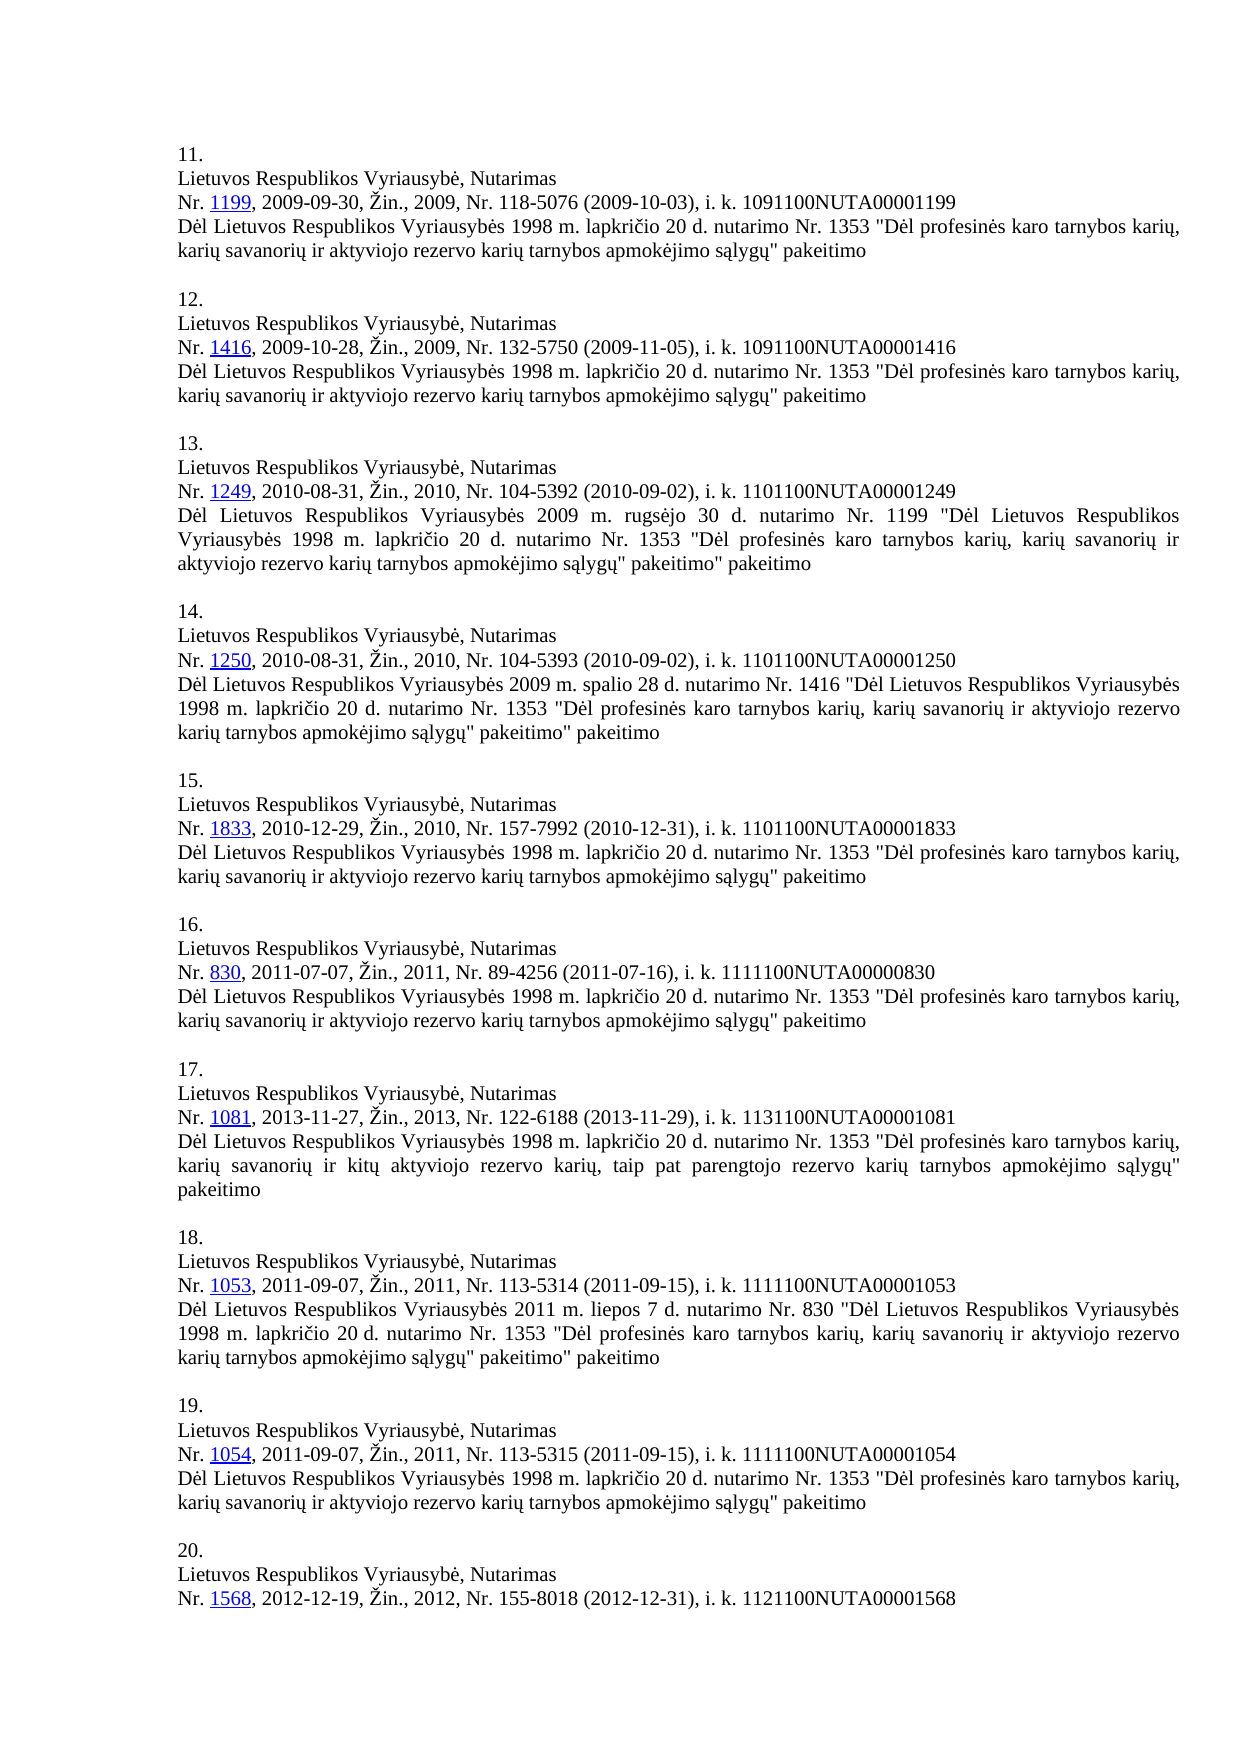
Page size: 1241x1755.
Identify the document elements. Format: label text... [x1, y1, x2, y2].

text Nr. 1249, 2010-08-31, Žin., 2010, Nr. 104-5392 (2010-09-02), i. k. 1101100NUTA00001249 [177, 479, 1181, 503]
text Dėl Lietuvos Respublikos Vyriausybės 1998 m. lapkričio 20 d. nutarimo Nr. 1353 "Dėl profesinės karo tarnybos karių, karių savanorių ir aktyviojo rezervo karių tarnybos apmokėjimo sąlygų" pakeitimo [177, 359, 1181, 407]
text Nr. 1250, 2010-08-31, Žin., 2010, Nr. 104-5393 (2010-09-02), i. k. 1101100NUTA00001250 [177, 647, 1181, 672]
text 13. [177, 431, 1181, 455]
text Lietuvos Respublikos Vyriausybė, Nutarimas [177, 1562, 1181, 1586]
text 20. [177, 1538, 1181, 1562]
text Nr. 1054, 2011-09-07, Žin., 2011, Nr. 113-5315 (2011-09-15), i. k. 1111100NUTA00001054 [177, 1442, 1181, 1466]
text 18. [177, 1225, 1181, 1249]
text Dėl Lietuvos Respublikos Vyriausybės 1998 m. lapkričio 20 d. nutarimo Nr. 1353 "Dėl profesinės karo tarnybos karių, karių savanorių ir aktyviojo rezervo karių tarnybos apmokėjimo sąlygų" pakeitimo [177, 840, 1181, 888]
text 12. [177, 287, 1181, 311]
text Nr. 1199, 2009-09-30, Žin., 2009, Nr. 118-5076 (2009-10-03), i. k. 1091100NUTA00001199 [177, 190, 1181, 214]
text Dėl Lietuvos Respublikos Vyriausybės 2009 m. spalio 28 d. nutarimo Nr. 1416 "Dėl Lietuvos Respublikos Vyriausybės 1998 m. lapkričio 20 d. nutarimo Nr. 1353 "Dėl profesinės karo tarnybos karių, karių savanorių ir aktyviojo rezervo karių tarnybos apmokėjimo sąlygų" pakeitimo" pakeitimo [177, 672, 1181, 744]
text Lietuvos Respublikos Vyriausybė, Nutarimas [177, 311, 1181, 335]
text Dėl Lietuvos Respublikos Vyriausybės 1998 m. lapkričio 20 d. nutarimo Nr. 1353 "Dėl profesinės karo tarnybos karių, karių savanorių ir aktyviojo rezervo karių tarnybos apmokėjimo sąlygų" pakeitimo [177, 1466, 1181, 1514]
text Lietuvos Respublikos Vyriausybė, Nutarimas [177, 1081, 1181, 1105]
text Dėl Lietuvos Respublikos Vyriausybės 1998 m. lapkričio 20 d. nutarimo Nr. 1353 "Dėl profesinės karo tarnybos karių, karių savanorių ir kitų aktyviojo rezervo karių, taip pat parengtojo rezervo karių tarnybos apmokėjimo sąlygų" pakeitimo [177, 1129, 1181, 1201]
text 14. [177, 599, 1181, 623]
text Nr. 830, 2011-07-07, Žin., 2011, Nr. 89-4256 (2011-07-16), i. k. 1111100NUTA00000830 [177, 960, 1181, 984]
text 11. [177, 142, 1181, 166]
text Lietuvos Respublikos Vyriausybė, Nutarimas [177, 936, 1181, 960]
text 15. [177, 768, 1181, 792]
text Dėl Lietuvos Respublikos Vyriausybės 1998 m. lapkričio 20 d. nutarimo Nr. 1353 "Dėl profesinės karo tarnybos karių, karių savanorių ir aktyviojo rezervo karių tarnybos apmokėjimo sąlygų" pakeitimo [177, 214, 1181, 262]
text Nr. 1053, 2011-09-07, Žin., 2011, Nr. 113-5314 (2011-09-15), i. k. 1111100NUTA00001053 [177, 1273, 1181, 1297]
text Nr. 1833, 2010-12-29, Žin., 2010, Nr. 157-7992 (2010-12-31), i. k. 1101100NUTA00001833 [177, 816, 1181, 840]
text 16. [177, 912, 1181, 936]
text Lietuvos Respublikos Vyriausybė, Nutarimas [177, 455, 1181, 479]
text Nr. 1081, 2013-11-27, Žin., 2013, Nr. 122-6188 (2013-11-29), i. k. 1131100NUTA00001081 [177, 1105, 1181, 1129]
text Lietuvos Respublikos Vyriausybė, Nutarimas [177, 623, 1181, 647]
text 17. [177, 1057, 1181, 1081]
text Nr. 1568, 2012-12-19, Žin., 2012, Nr. 155-8018 (2012-12-31), i. k. 1121100NUTA00001568 [177, 1586, 1181, 1610]
text Lietuvos Respublikos Vyriausybė, Nutarimas [177, 166, 1181, 190]
text Lietuvos Respublikos Vyriausybė, Nutarimas [177, 792, 1181, 816]
text Nr. 1416, 2009-10-28, Žin., 2009, Nr. 132-5750 (2009-11-05), i. k. 1091100NUTA00001416 [177, 335, 1181, 359]
text Dėl Lietuvos Respublikos Vyriausybės 2011 m. liepos 7 d. nutarimo Nr. 830 "Dėl Lietuvos Respublikos Vyriausybės 1998 m. lapkričio 20 d. nutarimo Nr. 1353 "Dėl profesinės karo tarnybos karių, karių savanorių ir aktyviojo rezervo karių tarnybos apmokėjimo sąlygų" pakeitimo" pakeitimo [177, 1297, 1181, 1369]
text Lietuvos Respublikos Vyriausybė, Nutarimas [177, 1249, 1181, 1273]
text Dėl Lietuvos Respublikos Vyriausybės 1998 m. lapkričio 20 d. nutarimo Nr. 1353 "Dėl profesinės karo tarnybos karių, karių savanorių ir aktyviojo rezervo karių tarnybos apmokėjimo sąlygų" pakeitimo [177, 984, 1181, 1032]
text Dėl Lietuvos Respublikos Vyriausybės 2009 m. rugsėjo 30 d. nutarimo Nr. 1199 "Dėl Lietuvos Respublikos Vyriausybės 1998 m. lapkričio 20 d. nutarimo Nr. 1353 "Dėl profesinės karo tarnybos karių, karių savanorių ir aktyviojo rezervo karių tarnybos apmokėjimo sąlygų" pakeitimo" pakeitimo [177, 503, 1181, 575]
text 19. [177, 1393, 1181, 1417]
text Lietuvos Respublikos Vyriausybė, Nutarimas [177, 1417, 1181, 1442]
